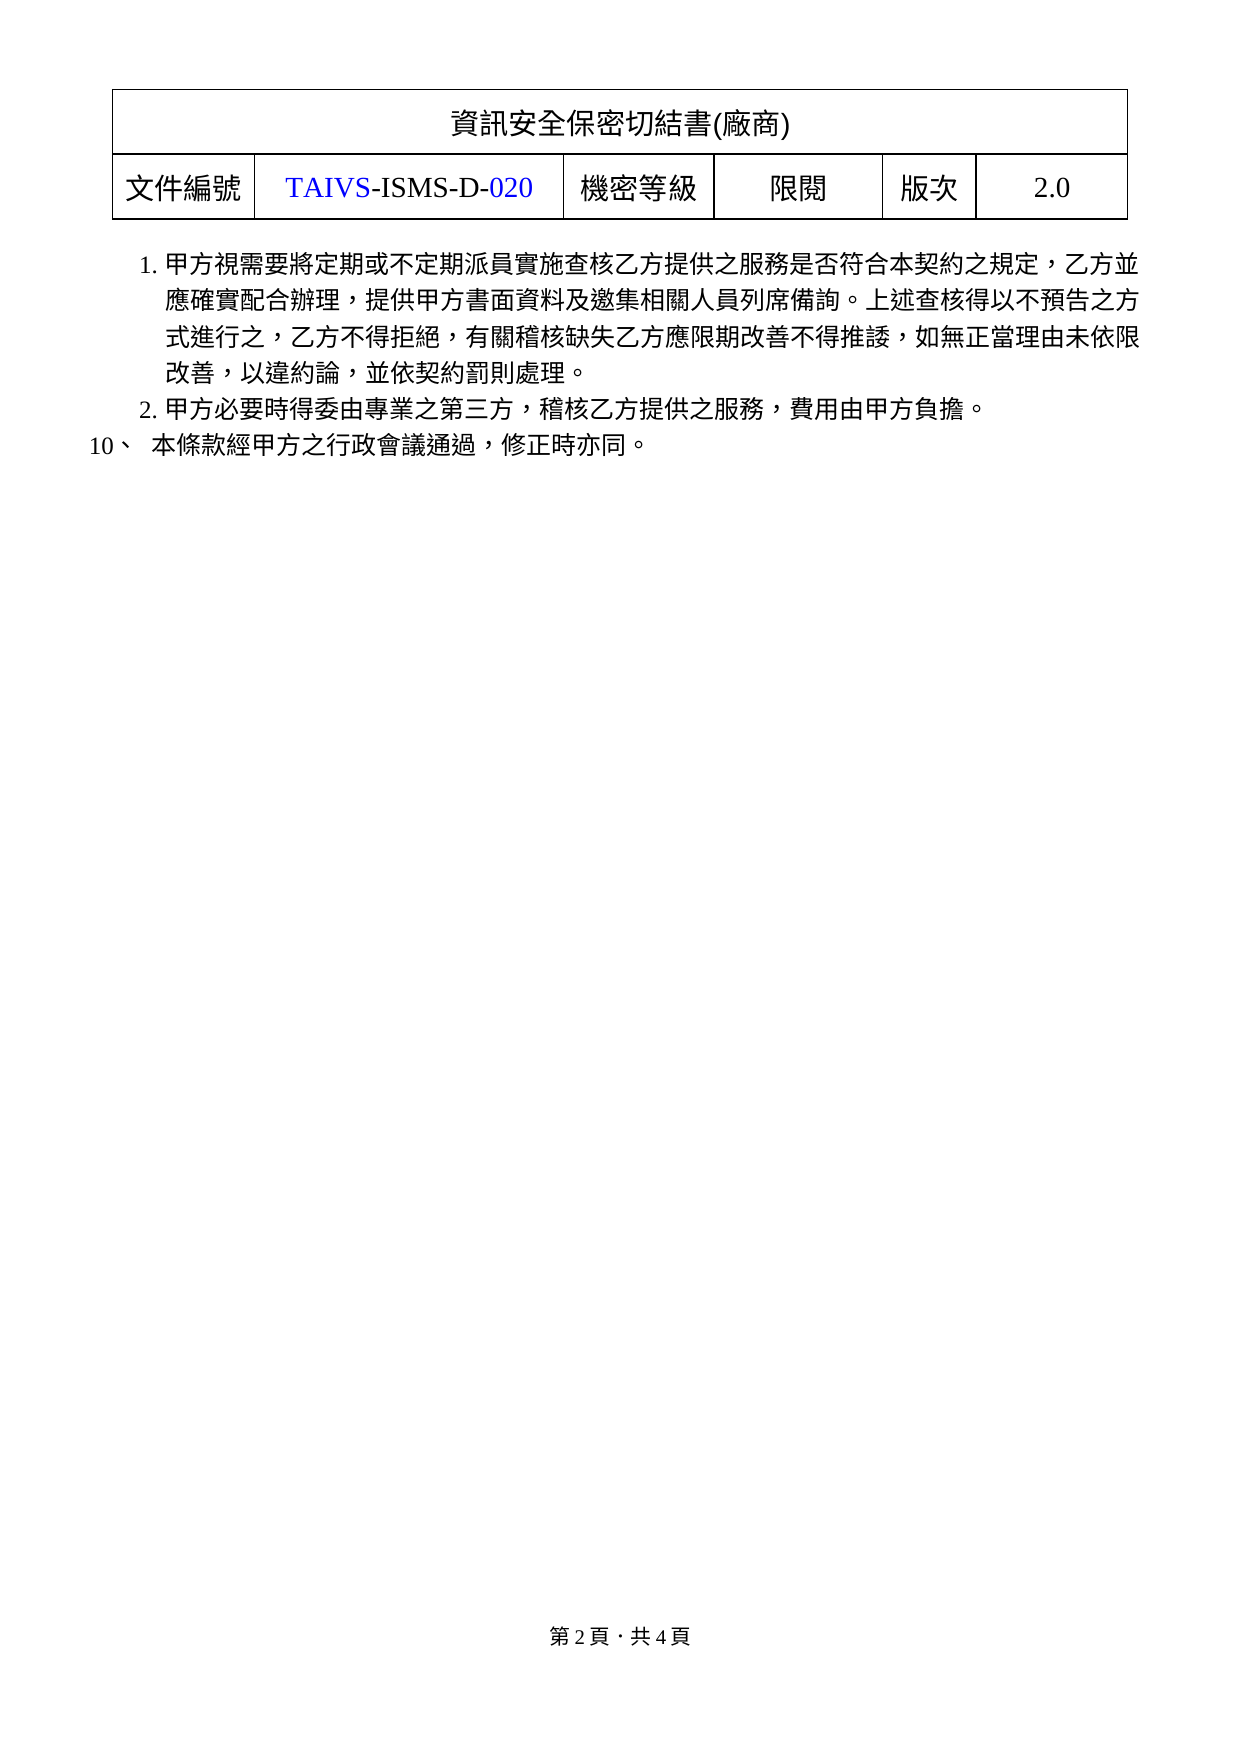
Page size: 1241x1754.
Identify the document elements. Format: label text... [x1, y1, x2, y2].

list 本條款經甲方之行政會議通過，修正時亦同。 [89, 426, 1152, 462]
list 甲方必要時得委由專業之第三方，稽核乙方提供之服務，費用由甲方負擔。 [139, 389, 1152, 426]
list 甲方視需要將定期或不定期派員實施查核乙方提供之服務是否符合本契約之規定，乙方並應確實配合辦理，提供甲方書面資料及邀集相關人員列席備詢。上述查核得以不預告之方式進行之，乙方不得拒絕，有關稽核缺失乙方應限期改善不得推諉，如無正當理由未依限改善，以違約論，並依契約罰則處理。 [139, 244, 1152, 389]
